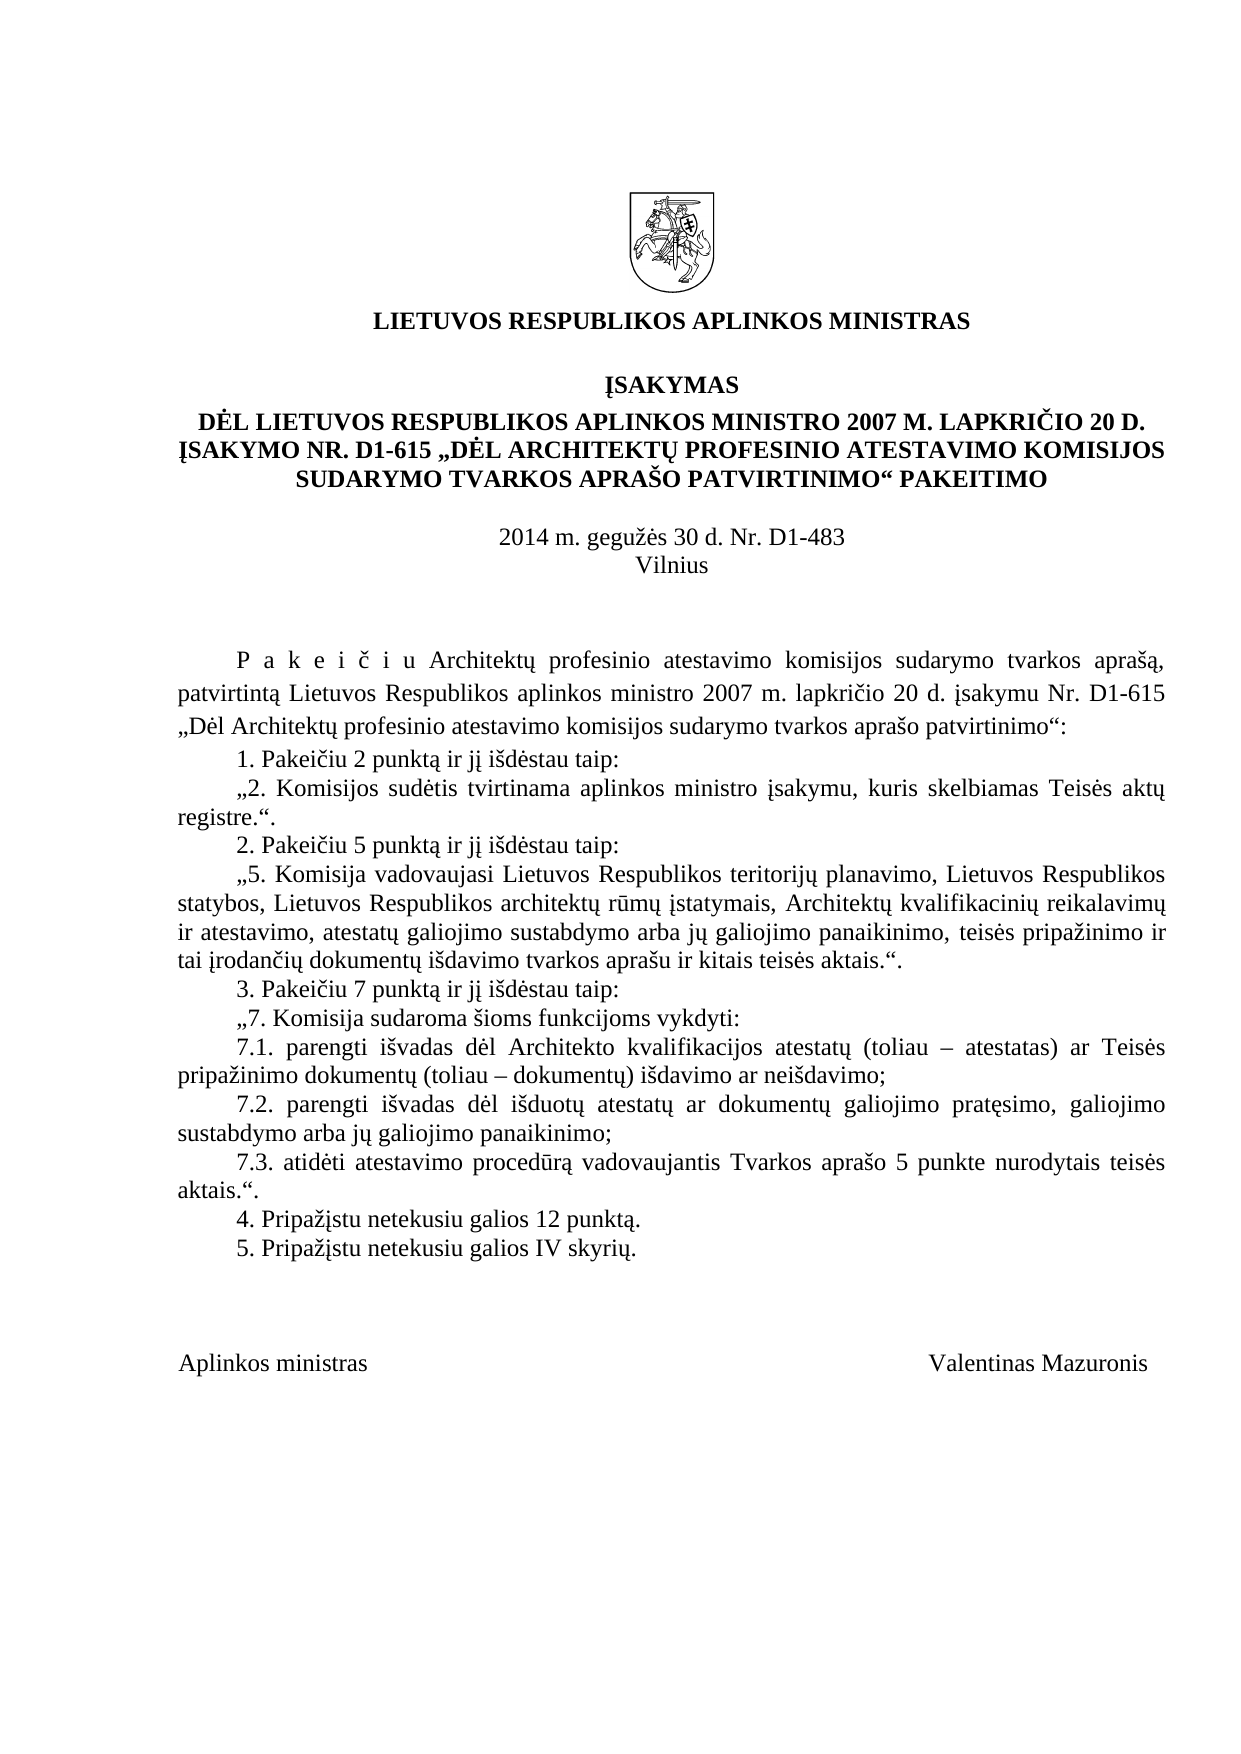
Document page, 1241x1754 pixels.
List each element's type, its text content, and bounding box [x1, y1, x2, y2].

text „5. Komisija vadovaujasi Lietuvos Respublikos teritorijų planavimo, Lietuvos Respublikos statybos, Lietuvos Respublikos architektų rūmų įstatymais, Architektų kvalifikacinių reikalavimų ir atestavimo, atestatų galiojimo sustabdymo arba jų galiojimo panaikinimo, teisės pripažinimo ir tai įrodančių dokumentų išdavimo tvarkos aprašu ir kitais teisės aktais.“. [177, 859, 1166, 974]
text 7.2. parengti išvadas dėl išduotų atestatų ar dokumentų galiojimo pratęsimo, galiojimo sustabdymo arba jų galiojimo panaikinimo; [177, 1089, 1166, 1147]
text 5. Pripažįstu netekusiu galios IV skyrių. [177, 1233, 1166, 1262]
text „2. Komisijos sudėtis tvirtinama aplinkos ministro įsakymu, kuris skelbiamas Teisės aktų registre.“. [177, 773, 1166, 830]
text DĖL LIETUVOS RESPUBLIKOS APLINKOS MINISTRO 2007 M. LAPKRIČIO 20 D. ĮSAKYMO NR. D1-615 „DĖL ARCHITEKTŲ PROFESINIO ATESTAVIMO KOMISIJOS SUDARYMO TVARKOS APRAŠO PATVIRTINIMO“ PAKEITIMO [177, 407, 1166, 493]
text P a k e i č i u Architektų profesinio atestavimo komisijos sudarymo tvarkos aprašą, patvirtintą Lietuvos Respublikos aplinkos ministro 2007 m. lapkričio 20 d. įsakymu Nr. D1-615 „Dėl Architektų profesinio atestavimo komisijos sudarymo tvarkos aprašo patvirtinimo“: [177, 645, 1166, 740]
text 7.1. parengti išvadas dėl Architekto kvalifikacijos atestatų (toliau – atestatas) ar Teisės pripažinimo dokumentų (toliau – dokumentų) išdavimo ar neišdavimo; [177, 1032, 1166, 1089]
text LIETUVOS RESPUBLIKOS APLINKOS MINISTRAS [177, 306, 1166, 334]
text 3. Pakeičiu 7 punktą ir jį išdėstau taip: [177, 974, 1166, 1003]
text 7.3. atidėti atestavimo procedūrą vadovaujantis Tvarkos aprašo 5 punkte nurodytais teisės aktais.“. [177, 1147, 1166, 1204]
text 1. Pakeičiu 2 punktą ir jį išdėstau taip: [177, 744, 1166, 773]
text „7. Komisija sudaroma šioms funkcijoms vykdyti: [177, 1003, 1166, 1032]
text 2. Pakeičiu 5 punktą ir jį išdėstau taip: [177, 830, 1166, 859]
text 4. Pripažįstu netekusiu galios 12 punktą. [177, 1204, 1166, 1233]
text 2014 m. gegužės 30 d. Nr. D1-483 [177, 522, 1166, 550]
text ĮSAKYMAS [177, 371, 1166, 399]
text Vilnius [177, 550, 1166, 579]
text Aplinkos ministras Valentinas Mazuronis [178, 1348, 1163, 1377]
